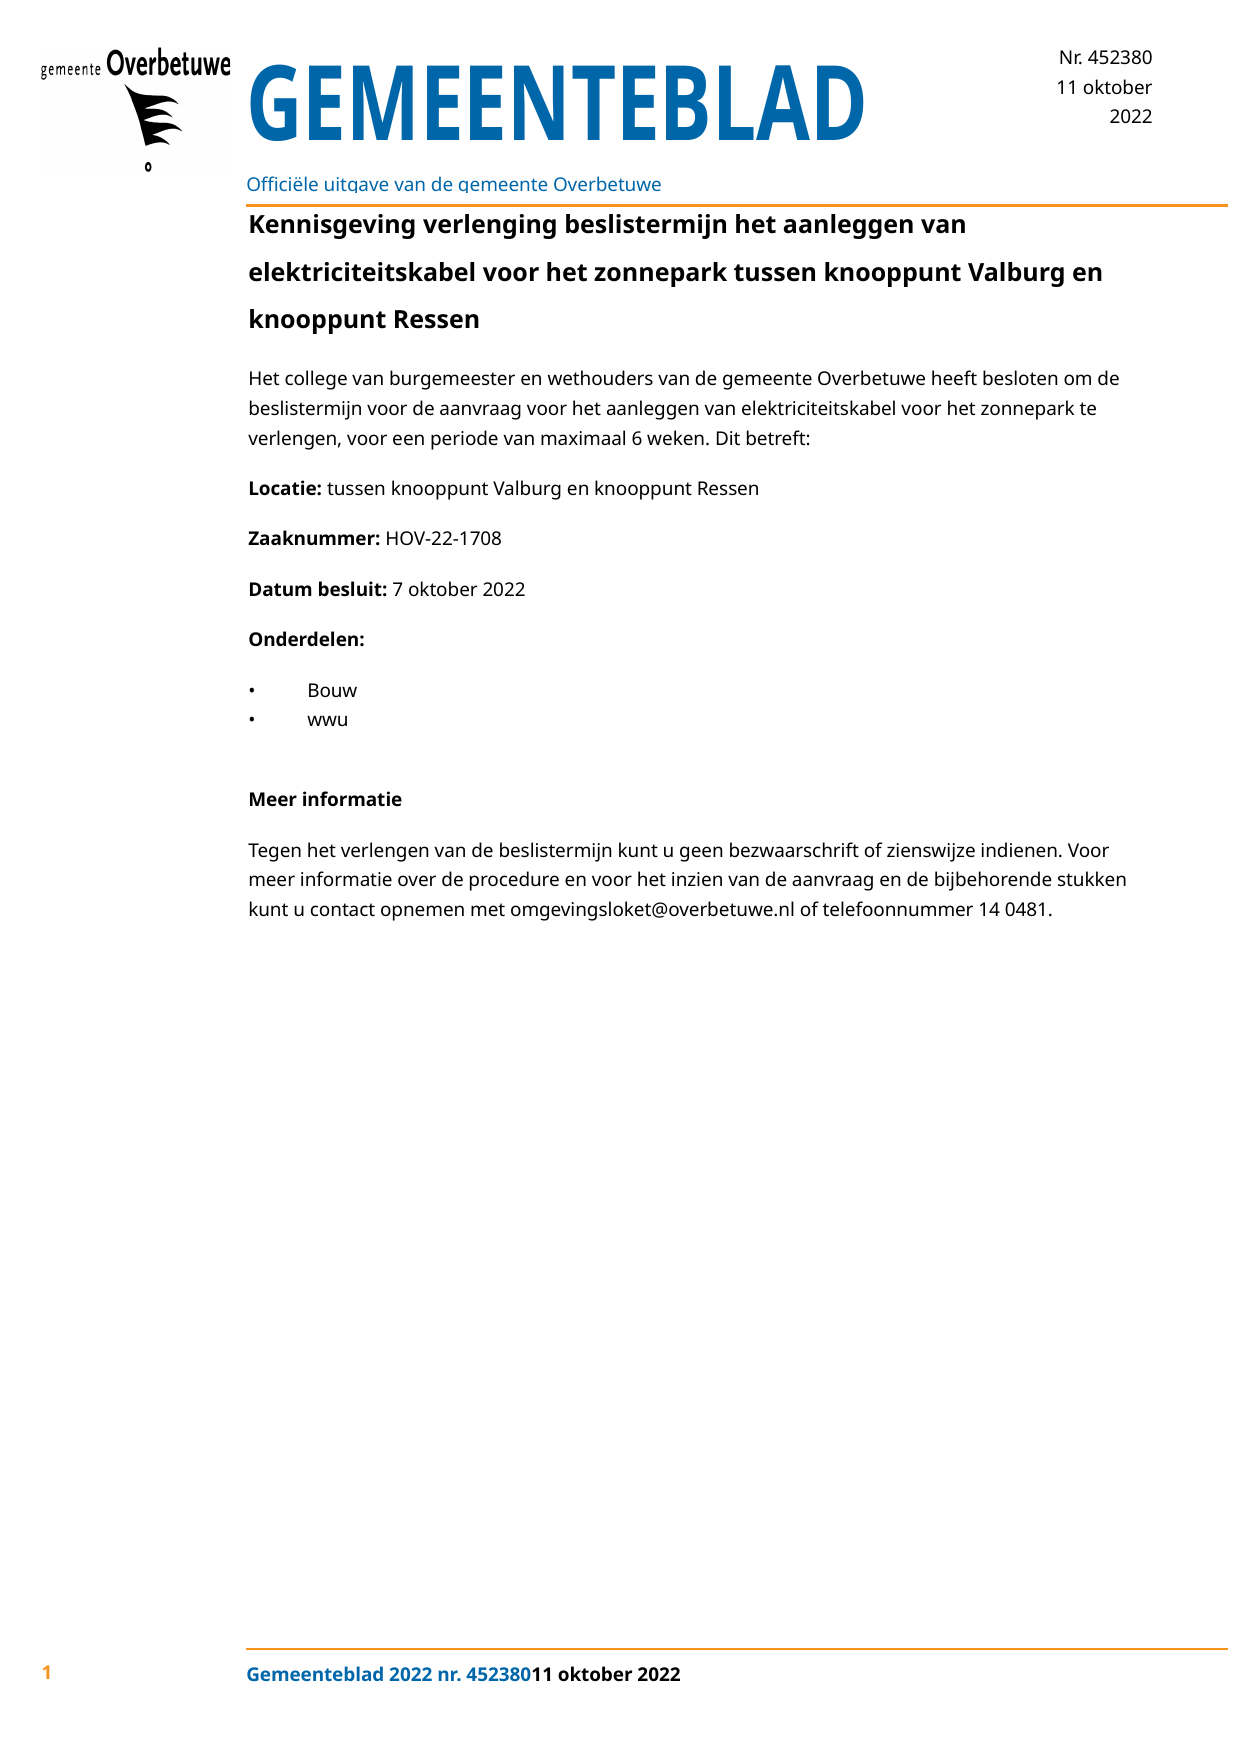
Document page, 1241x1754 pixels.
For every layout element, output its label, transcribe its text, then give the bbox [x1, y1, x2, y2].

picture [41, 47, 231, 172]
text Locatie: tussen knooppunt Valburg en knooppunt Ressen [248, 475, 1152, 501]
text Tegen het verlengen van de beslistermijn kunt u geen bezwaarschrift of zienswijze indienen. Voor meer informatie over de procedure en voor het inzien van de aanvraag en de bijbehorende stukken kunt u contact opnemen met omgevingsloket@overbetuwe.nl of telefoonnummer 14 0481. [248, 837, 1152, 922]
text Datum besluit: 7 oktober 2022 [248, 576, 1152, 602]
text Het college van burgemeester en wethouders van de gemeente Overbetuwe heeft besloten om de beslistermijn voor de aanvraag voor het aanleggen van elektriciteitskabel voor het zonnepark te verlengen, voor een periode van maximaal 6 weken. Dit betreft: [248, 366, 1152, 450]
list Bouw [248, 677, 1152, 702]
text Meer informatie [248, 786, 1152, 812]
text Onderdelen: [248, 626, 1152, 652]
text Zaaknummer: HOV-22-1708 [248, 526, 1152, 551]
list wwu [248, 706, 1152, 732]
text Kennisgeving verlenging beslistermijn het aanleggen van elektriciteitskabel voor het zonnepark tussen knooppunt Valburg en knooppunt Ressen [248, 207, 1152, 336]
